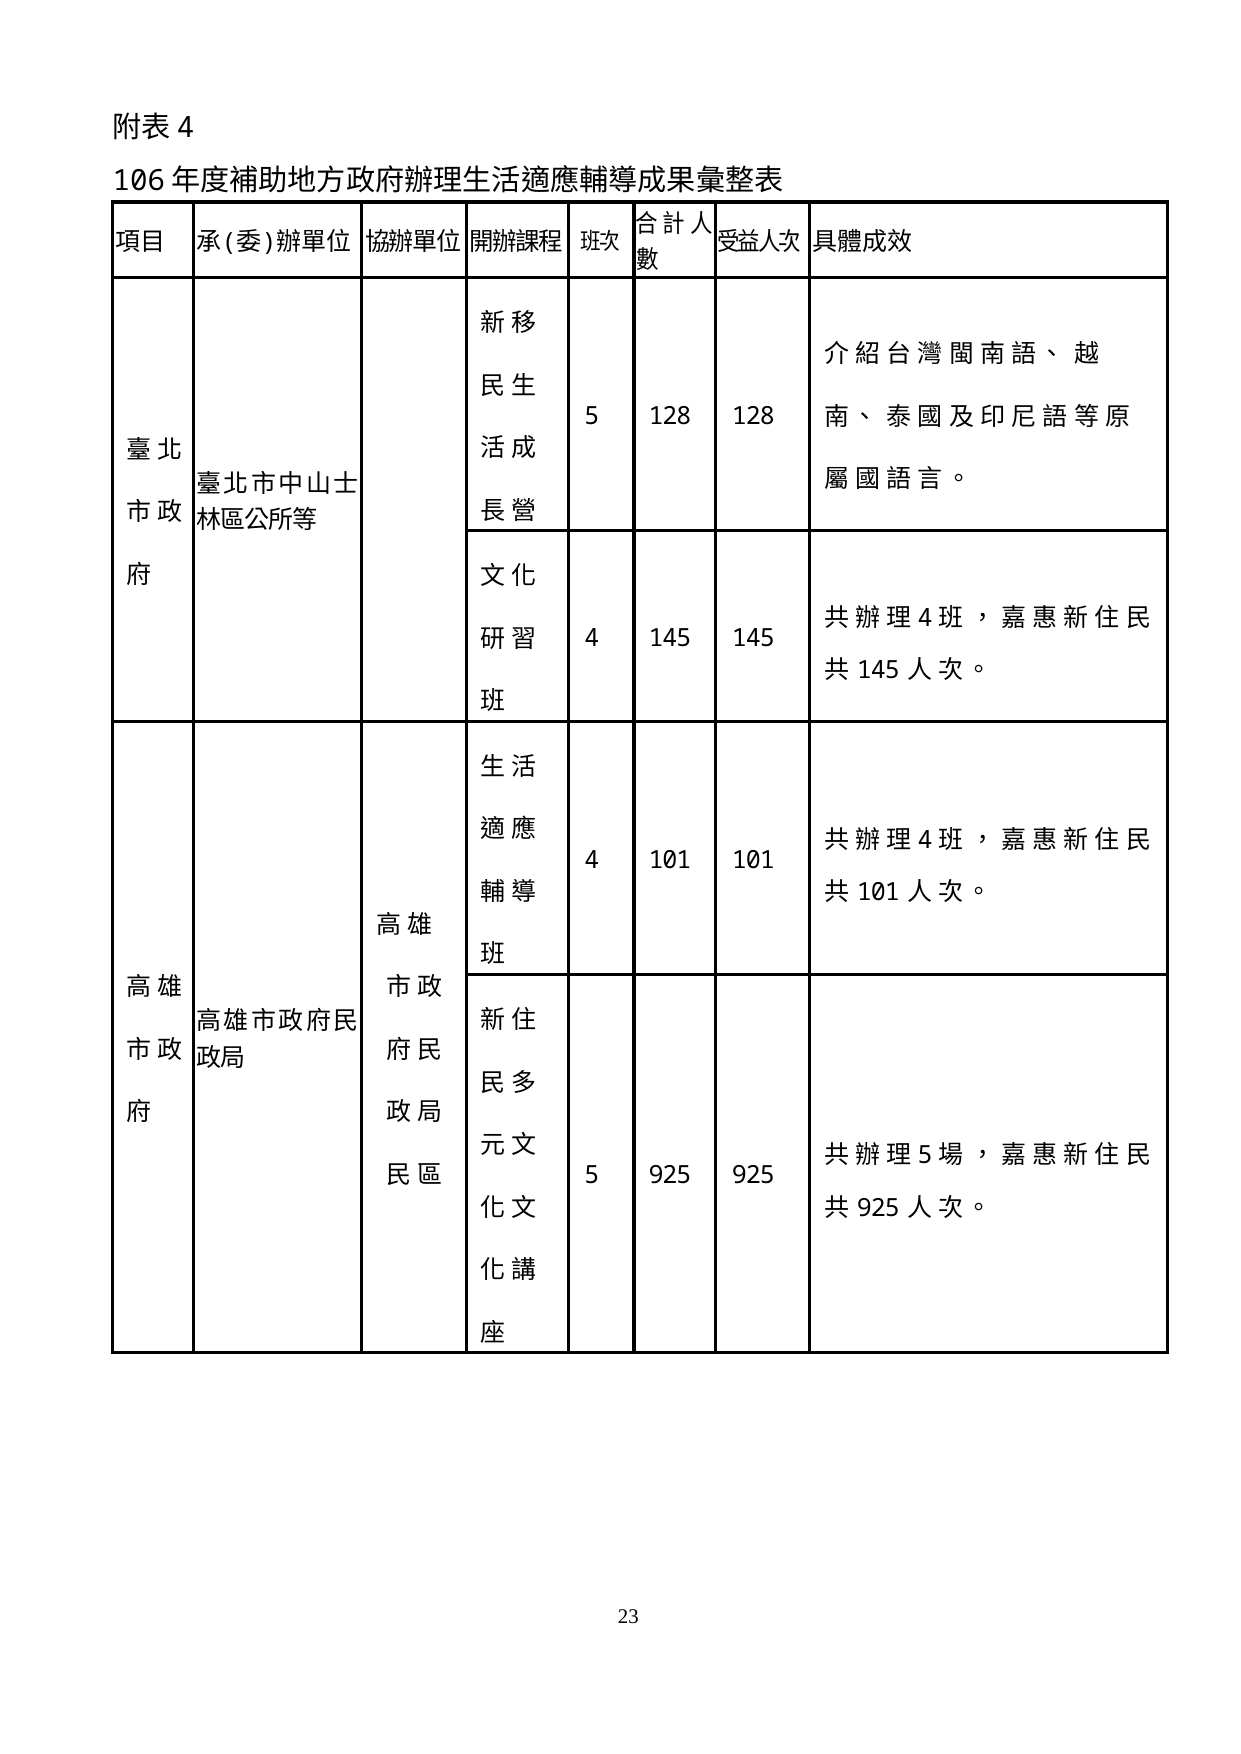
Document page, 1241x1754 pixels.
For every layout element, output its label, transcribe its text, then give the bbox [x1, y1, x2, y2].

table_cell 生活適應輔導班 [468, 723, 567, 973]
table_cell 共辦理4班，嘉惠新住民共145人次。 [811, 532, 1166, 720]
table_header 具體成效 [811, 204, 1166, 276]
table_cell 新移民生活成長營 [468, 279, 567, 529]
table_cell 145 [636, 532, 714, 720]
table_cell 高雄市政府 [114, 723, 192, 1351]
table_cell 5 [570, 279, 632, 529]
table_header 合計人數 [636, 204, 714, 276]
table_cell 4 [570, 723, 632, 973]
table_header 開辦課程 [468, 204, 567, 276]
table_header 協辦單位 [363, 204, 465, 276]
table_cell 臺北市中山士林區公所等 [195, 279, 360, 720]
table_cell 128 [636, 279, 714, 529]
table_cell 介紹台灣閩南語、越南、泰國及印尼語等原屬國語言。 [811, 279, 1166, 529]
table_cell 101 [636, 723, 714, 973]
table_cell 925 [636, 976, 714, 1351]
table_header 班次 [570, 204, 632, 276]
table_cell 新住民多元文化文化講座 [468, 976, 567, 1351]
table_cell [363, 279, 465, 720]
table_cell 925 [717, 976, 808, 1351]
table_cell 臺北市政府 [114, 279, 192, 720]
table_cell 5 [570, 976, 632, 1351]
table_cell 4 [570, 532, 632, 720]
table_cell 高雄市政府民政局民區 [363, 723, 465, 1351]
table_header 受益人次 [717, 204, 808, 276]
table_header 項目 [114, 204, 192, 276]
table_cell 文化研習班 [468, 532, 567, 720]
text 附表4 [112, 96, 1102, 148]
table_header 承(委)辦單位 [195, 204, 360, 276]
text 106年度補助地方政府辦理生活適應輔導成果彙整表 [112, 148, 1102, 200]
table_cell 128 [717, 279, 808, 529]
table_cell 高雄市政府民政局 [195, 723, 360, 1351]
table_cell 共辦理5場，嘉惠新住民共925人次。 [811, 976, 1166, 1351]
table_cell 145 [717, 532, 808, 720]
table_cell 共辦理4班，嘉惠新住民共101人次。 [811, 723, 1166, 973]
table_cell 101 [717, 723, 808, 973]
